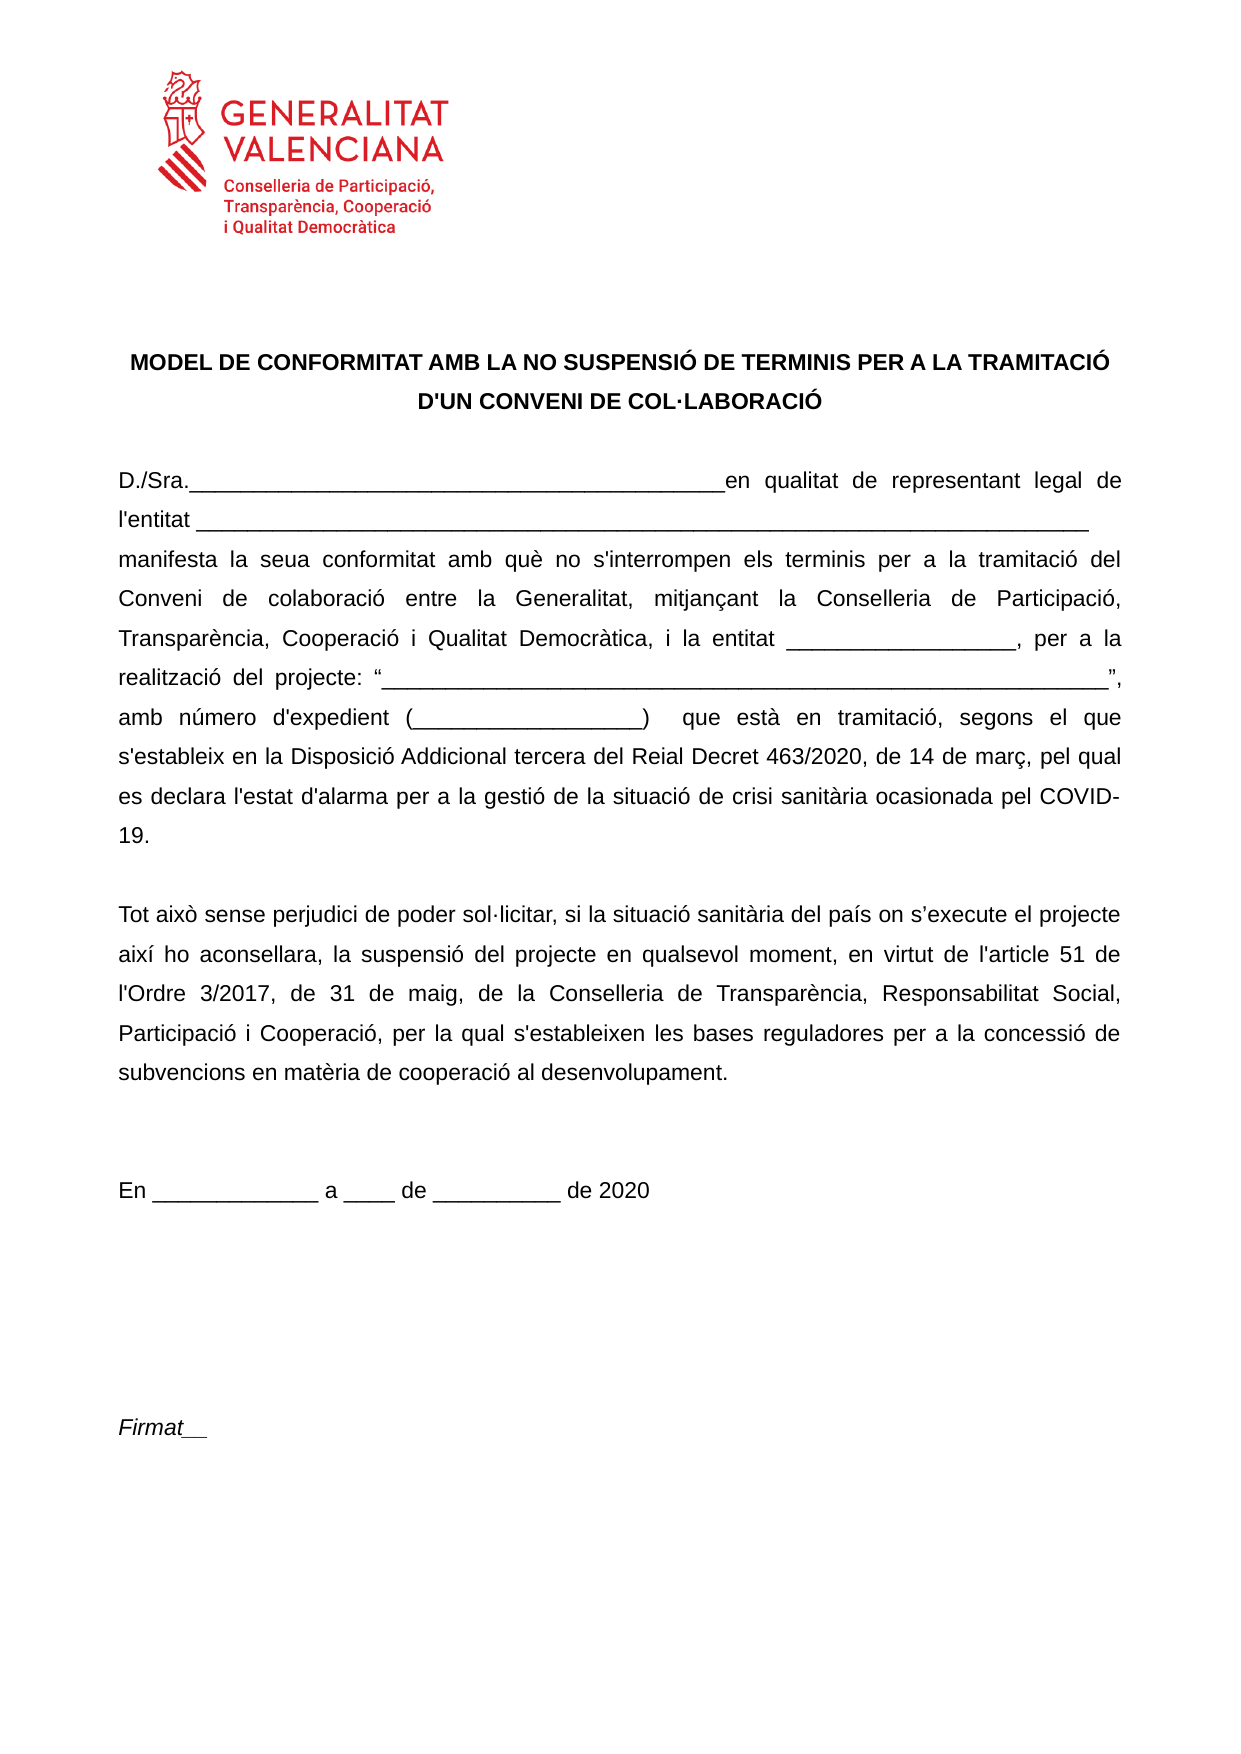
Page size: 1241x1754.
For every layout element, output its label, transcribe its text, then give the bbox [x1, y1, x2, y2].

text manifesta la seua conformitat amb què no s'interrompen els terminis per a la tramitació del Conveni de colaboració entre la Generalitat, mitjançant la Conselleria de Participació, Transparència, Cooperació i Qualitat Democràtica, i la entitat __________________, per a la realització del projecte: “_________________________________________________________”, amb número d'expedient (__________________) que està en tramitació, segons el que s'estableix en la Disposició Addicional tercera del Reial Decret 463/2020, de 14 de març, pel qual es declara l'estat d'alarma per a la gestió de la situació de crisi sanitària ocasionada pel COVID-19. [118, 546, 1122, 848]
picture [157, 70, 449, 235]
text D./Sra.__________________________________________en qualitat de representant legal de l'entitat ______________________________________________________________________ [118, 467, 1122, 533]
text Firmat__ [118, 1414, 1122, 1441]
text Tot això sense perjudici de poder sol·licitar, si la situació sanitària del país on s’execute el projecte així ho aconsellara, la suspensió del projecte en qualsevol moment, en virtut de l'article 51 de l'Ordre 3/2017, de 31 de maig, de la Conselleria de Transparència, Responsabilitat Social, Participació i Cooperació, per la qual s'estableixen les bases reguladores per a la concessió de subvencions en matèria de cooperació al desenvolupament. [118, 901, 1122, 1085]
text En _____________ a ____ de __________ de 2020 [118, 1177, 1122, 1204]
text MODEL DE CONFORMITAT AMB LA NO SUSPENSIÓ DE TERMINIS PER A LA TRAMITACIÓ D'UN CONVENI DE COL·LABORACIÓ [118, 348, 1122, 414]
